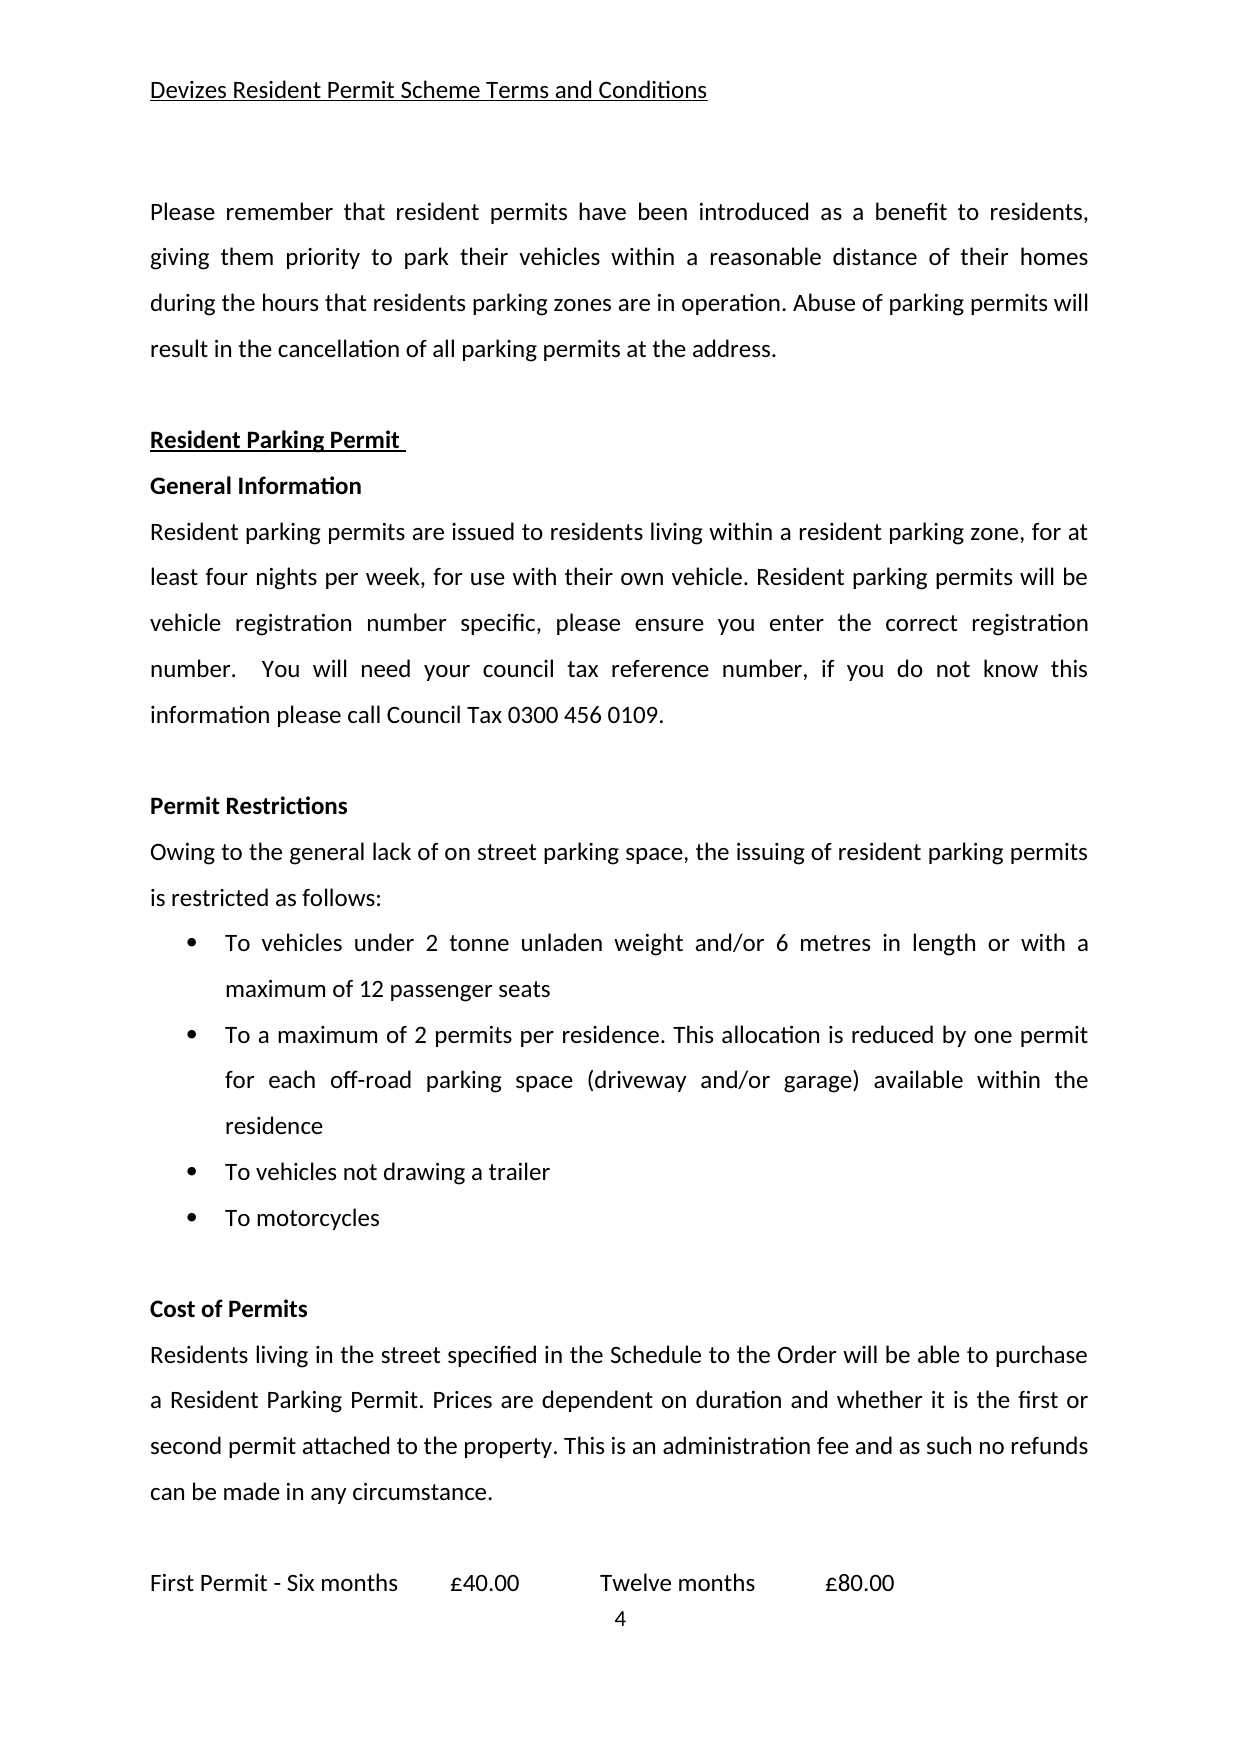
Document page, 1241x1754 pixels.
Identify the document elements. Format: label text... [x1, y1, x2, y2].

text General Information [150, 470, 1090, 501]
text Permit Restrictions [150, 790, 1090, 821]
list To vehicles under 2 tonne unladen weight and/or 6 metres in length or with a maximum of 12 passenger seats [187, 927, 1090, 1004]
text Resident parking permits are issued to residents living within a resident parking zone, for at least four nights per week, for use with their own vehicle. Resident parking permits will be vehicle registration number specific, please ensure you enter the correct registration number. You will need your council tax reference number, if you do not know this information please call Council Tax 0300 456 0109. [150, 516, 1090, 729]
text Cost of Permits [150, 1293, 1090, 1324]
text Resident Parking Permit [150, 424, 1090, 455]
text can be made in any circumstance. [150, 1476, 1090, 1507]
text Owing to the general lack of on street parking space, the issuing of resident parking permits is restricted as follows: [150, 836, 1090, 912]
text Please remember that resident permits have been introduced as a benefit to residents, giving them priority to park their vehicles within a reasonable distance of their homes during the hours that residents parking zones are in operation. Abuse of parking permits will result in the cancellation of all parking permits at the address. [150, 196, 1090, 363]
list To motorcycles [187, 1202, 1090, 1232]
list To a maximum of 2 permits per residence. This allocation is reduced by one permit for each off-road parking space (driveway and/or garage) available within the residence [187, 1019, 1090, 1141]
text Residents living in the street specified in the Schedule to the Order will be able to purchase a Resident Parking Permit. Prices are dependent on duration and whether it is the first or second permit attached to the property. This is an administration fee and as such no refunds [150, 1339, 1090, 1461]
list To vehicles not drawing a trailer [187, 1156, 1090, 1187]
text First Permit - Six months £40.00 Twelve months £80.00 [150, 1568, 1090, 1598]
